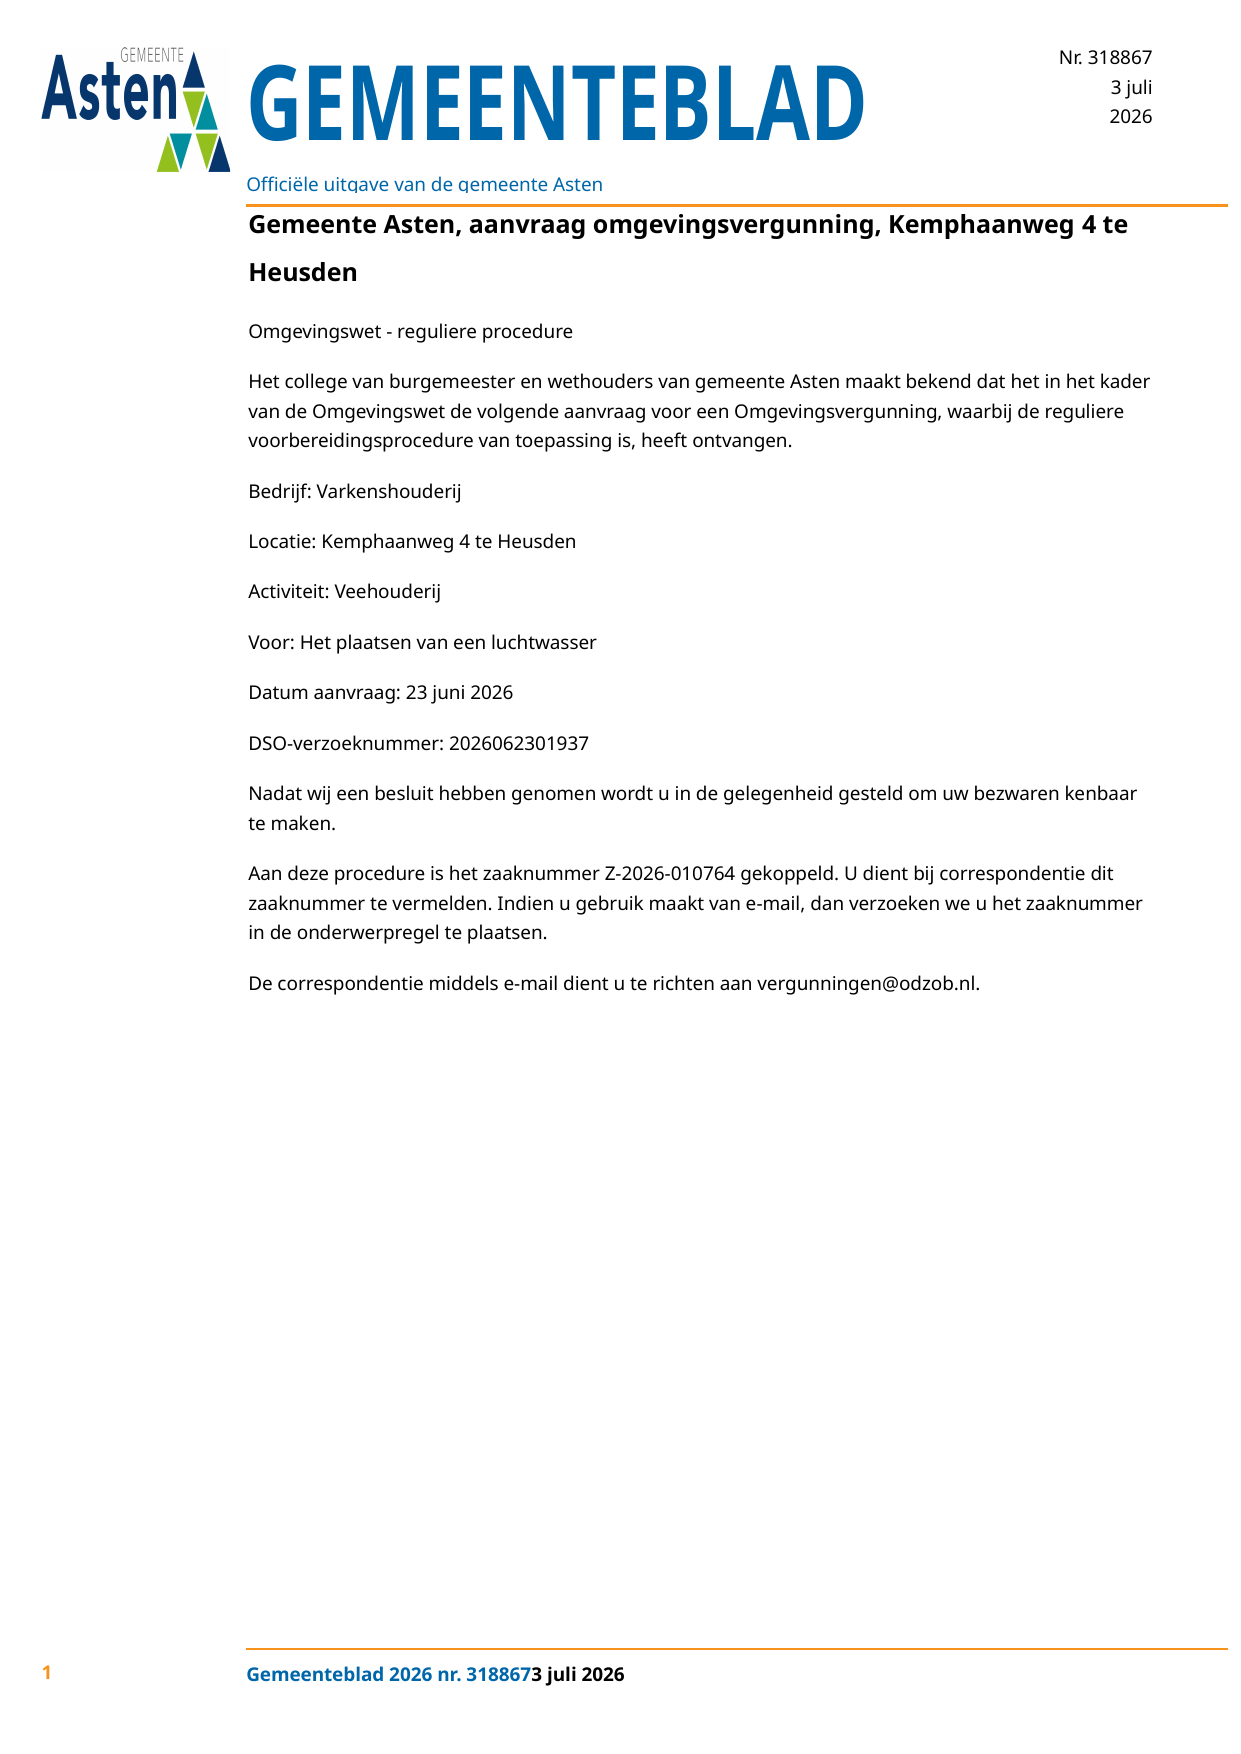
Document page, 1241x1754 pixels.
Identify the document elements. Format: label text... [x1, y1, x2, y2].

text Voor: Het plaatsen van een luchtwasser [248, 629, 1152, 655]
text Nadat wij een besluit hebben genomen wordt u in de gelegenheid gesteld om uw bezwaren kenbaar te maken. [248, 780, 1152, 836]
text De correspondentie middels e-mail dient u te richten aan vergunningen@odzob.nl. [248, 970, 1152, 996]
text Bedrijf: Varkenshouderij [248, 478, 1152, 504]
text Gemeente Asten, aanvraag omgevingsvergunning, Kemphaanweg 4​ te Heusden [248, 207, 1152, 288]
text Datum aanvraag: 23 juni 2026 [248, 679, 1152, 705]
text Het college van burgemeester en wethouders van gemeente Asten maakt bekend dat het in het kader van de Omgevingswet de volgende aanvraag voor een Omgevingsvergunning, waarbij de reguliere voorbereidingsprocedure van toepassing is, heeft ontvangen. [248, 368, 1152, 453]
text Locatie: Kemphaanweg 4​ te Heusden [248, 528, 1152, 554]
text Aan deze procedure is het zaaknummer Z-2026-010764 gekoppeld. U dient bij correspondentie dit zaaknummer te vermelden. Indien u gebruik maakt van e-mail, dan verzoeken we u het zaaknummer in de onderwerpregel te plaatsen. [248, 860, 1152, 945]
picture [41, 47, 231, 172]
text Activiteit: Veehouderij [248, 579, 1152, 604]
text Omgevingswet - reguliere procedure [248, 318, 1152, 344]
text DSO-verzoeknummer: 2026062301937 [248, 730, 1152, 756]
